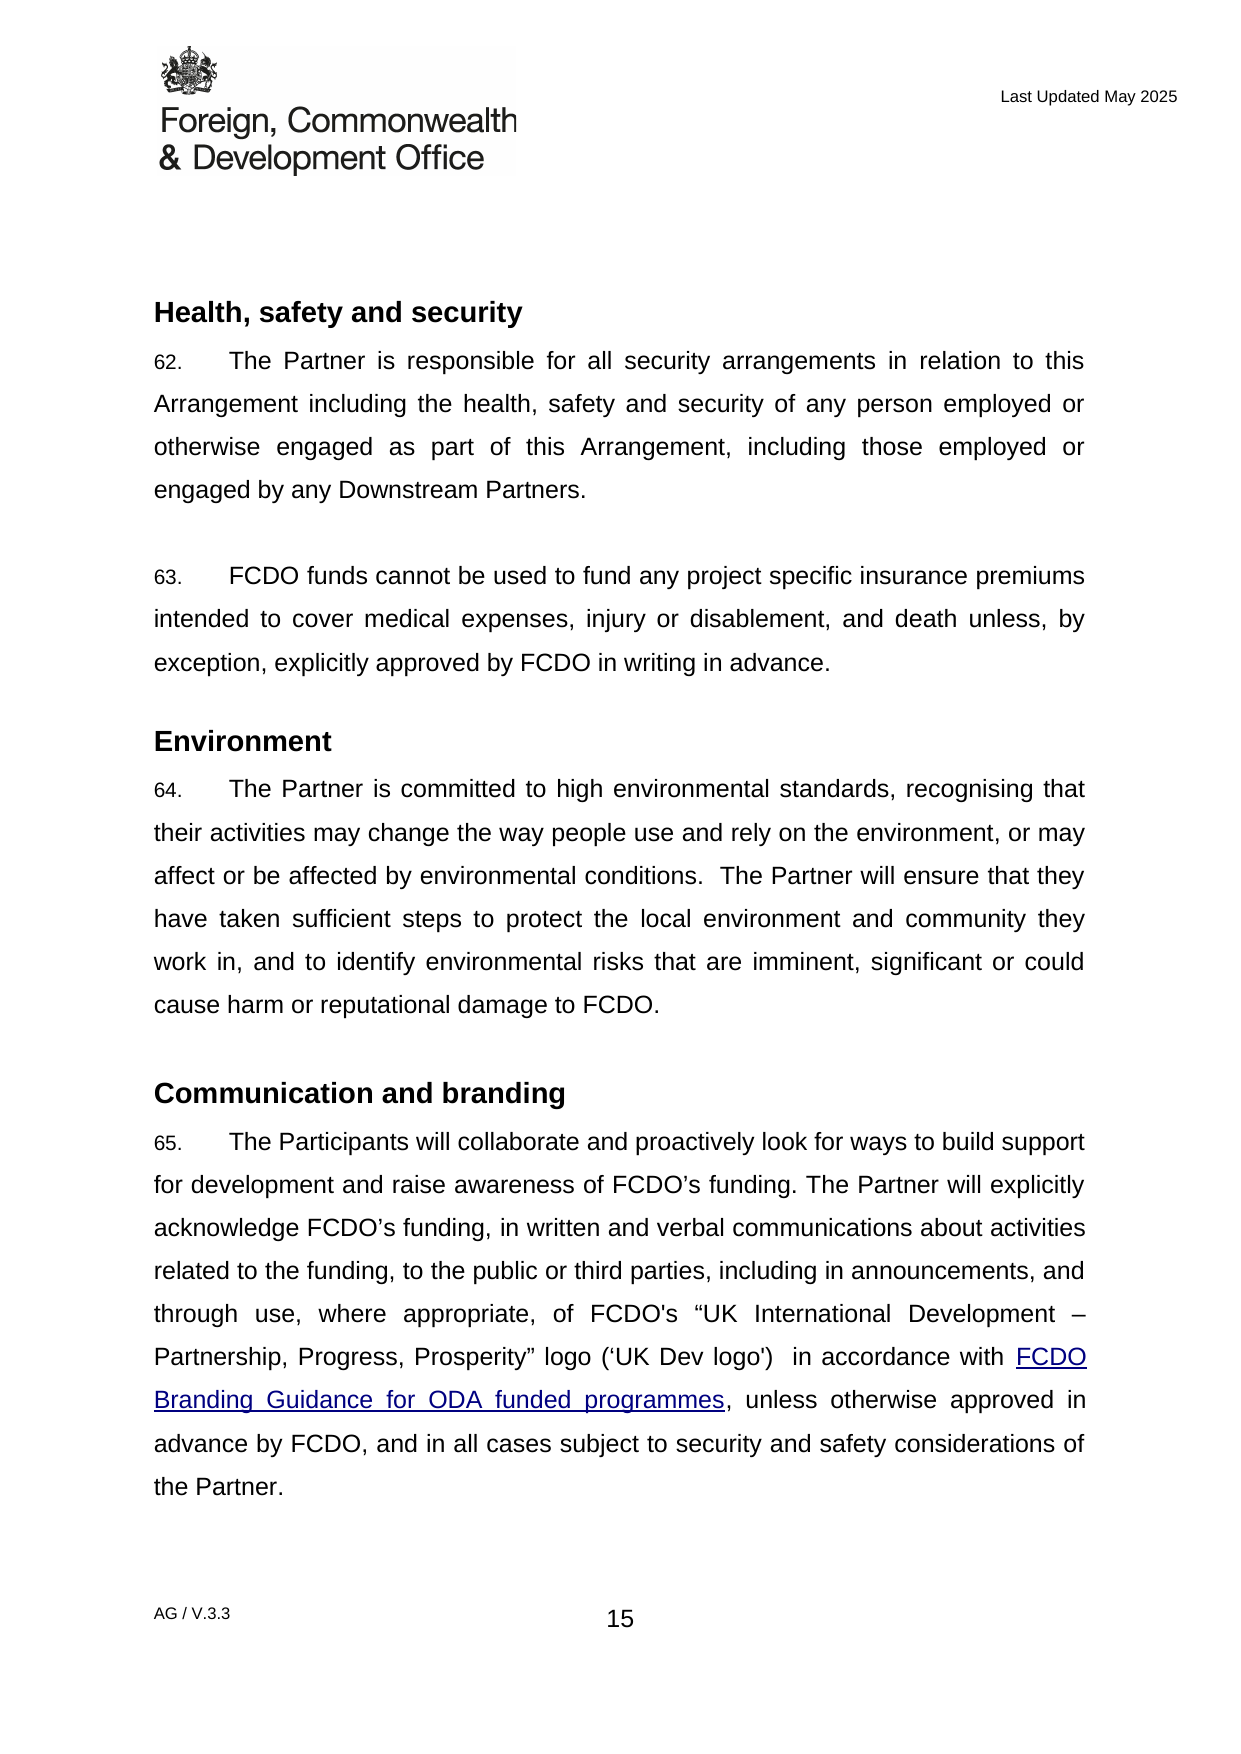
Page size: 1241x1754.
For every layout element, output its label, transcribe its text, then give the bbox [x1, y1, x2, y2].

list The Participants will collaborate and proactively look for ways to build support for development and raise awareness of FCDO’s funding. The Partner will explicitly acknowledge FCDO’s funding, in written and verbal communications about activities related to the funding, to the public or third parties, including in announcements, and through use, where appropriate, of FCDO's “UK International Development – Partnership, Progress, Prosperity” logo (‘UK Dev logo') in accordance with FCDO Branding Guidance for ODA funded programmes, unless otherwise approved in advance by FCDO, and in all cases subject to security and safety considerations of the Partner. [153, 1127, 1087, 1500]
text Environment [153, 724, 1087, 758]
list Communication and branding [153, 1076, 1087, 1110]
list The Partner is responsible for all security arrangements in relation to this Arrangement including the health, safety and security of any person employed or otherwise engaged as part of this Arrangement, including those employed or engaged by any Downstream Partners. [153, 346, 1087, 504]
list The Partner is committed to high environmental standards, recognising that their activities may change the way people use and rely on the environment, or may affect or be affected by environmental conditions. The Partner will ensure that they have taken sufficient steps to protect the local environment and community they work in, and to identify environmental risks that are imminent, significant or could cause harm or reputational damage to FCDO. [153, 774, 1087, 1019]
list Health, safety and security [153, 295, 1087, 329]
list FCDO funds cannot be used to fund any project specific insurance premiums intended to cover medical expenses, injury or disablement, and death unless, by exception, explicitly approved by FCDO in writing in advance. [153, 561, 1087, 676]
